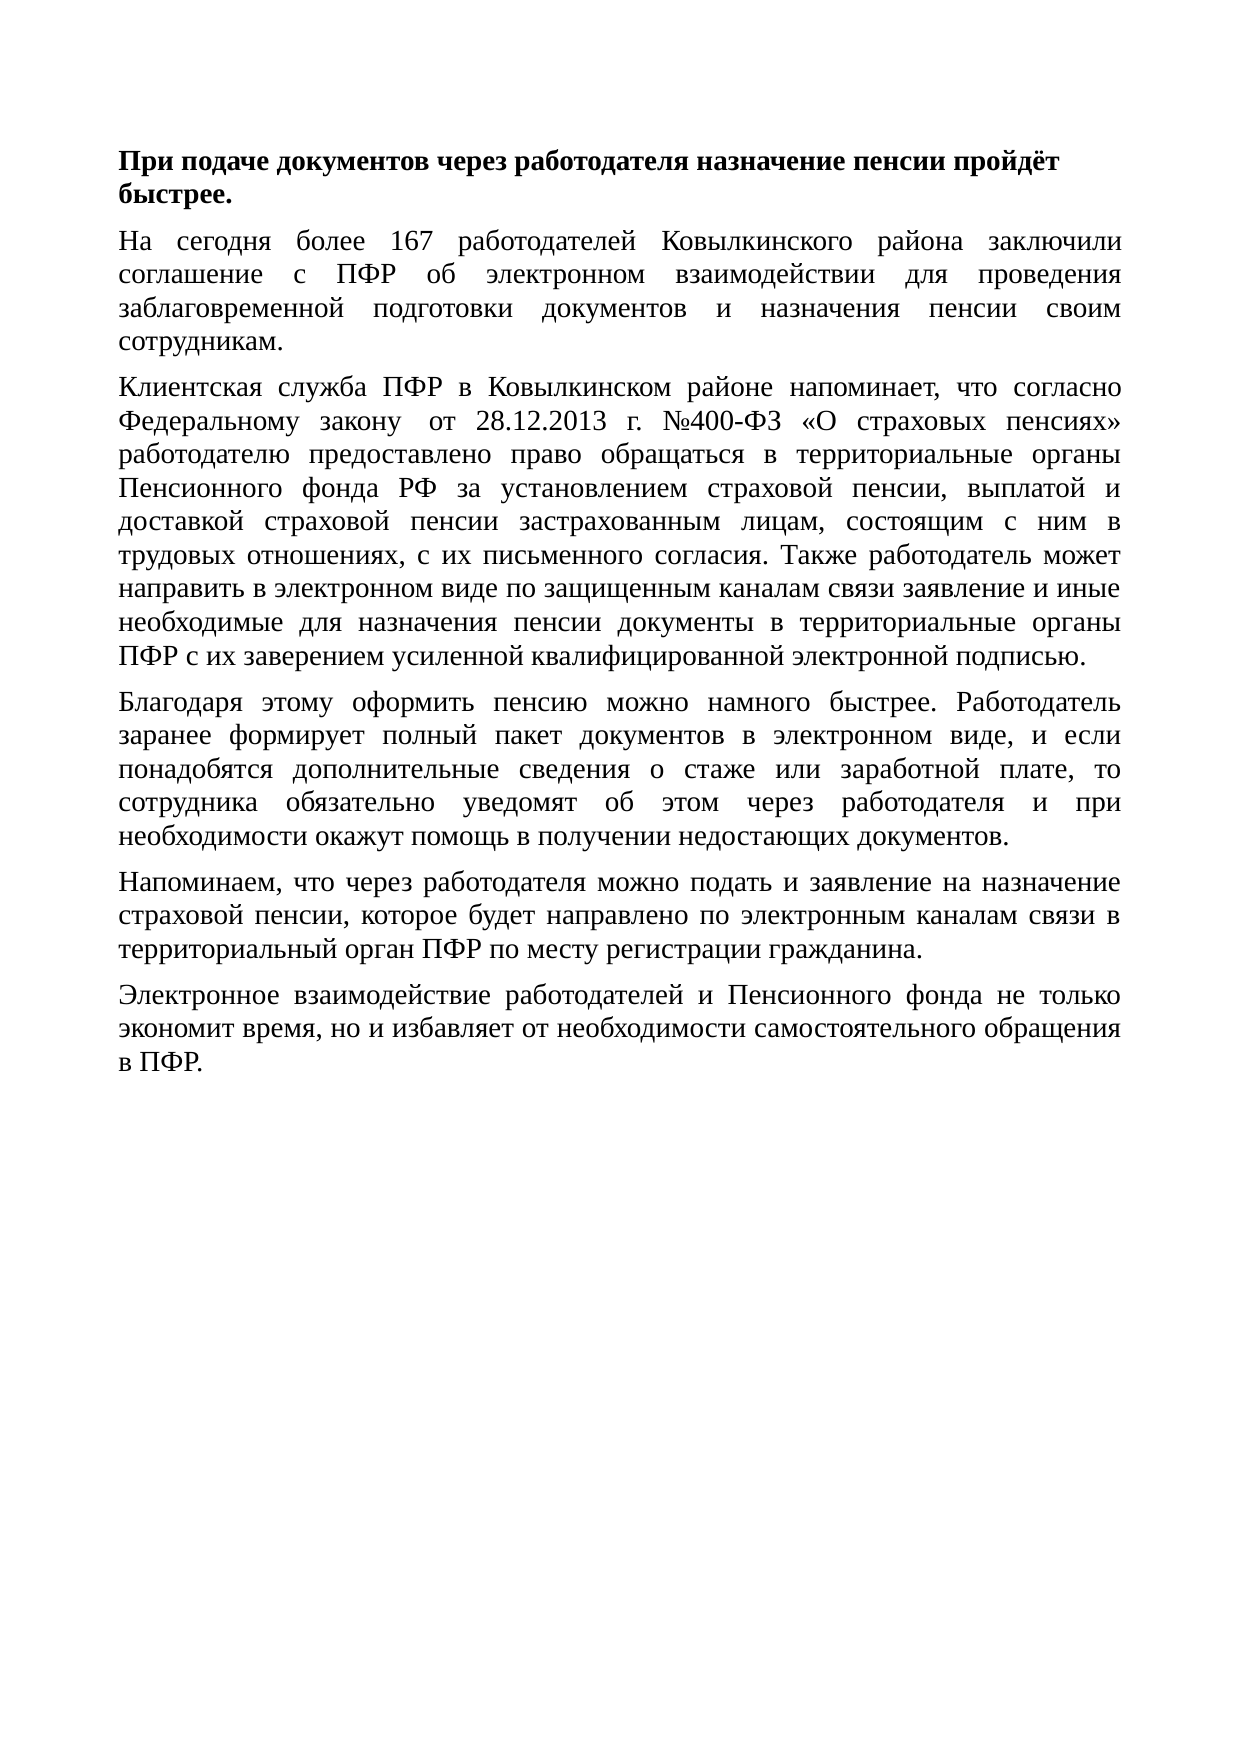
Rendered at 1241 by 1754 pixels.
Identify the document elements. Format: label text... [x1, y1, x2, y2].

text На сегодня более 167 работодателей Ковылкинского района заключили соглашение с ПФР об электронном взаимодействии для проведения заблаговременной подготовки документов и назначения пенсии своим сотрудникам. [118, 223, 1122, 357]
text Электронное взаимодействие работодателей и Пенсионного фонда не только экономит время, но и избавляет от необходимости самостоятельного обращения в ПФР. [118, 977, 1122, 1078]
subtitle При подаче документов через работодателя назначение пенсии пройдёт быстрее. [118, 143, 1122, 210]
text Напоминаем, что через работодателя можно подать и заявление на назначение страховой пенсии, которое будет направлено по электронным каналам связи в территориальный орган ПФР по месту регистрации гражданина. [118, 864, 1122, 964]
text Клиентская служба ПФР в Ковылкинском районе напоминает, что согласно Федеральному закону от 28.12.2013 г. №400-ФЗ «О страховых пенсиях» работодателю предоставлено право обращаться в территориальные органы Пенсионного фонда РФ за установлением страховой пенсии, выплатой и доставкой страховой пенсии застрахованным лицам, состоящим с ним в трудовых отношениях, с их письменного согласия. Также работодатель может направить в электронном виде по защищенным каналам связи заявление и иные необходимые для назначения пенсии документы в территориальные органы ПФР с их заверением усиленной квалифицированной электронной подписью. [118, 369, 1122, 671]
text Благодаря этому оформить пенсию можно намного быстрее. Работодатель заранее формирует полный пакет документов в электронном виде, и если понадобятся дополнительные сведения о стаже или заработной плате, то сотрудника обязательно уведомят об этом через работодателя и при необходимости окажут помощь в получении недостающих документов. [118, 684, 1122, 851]
